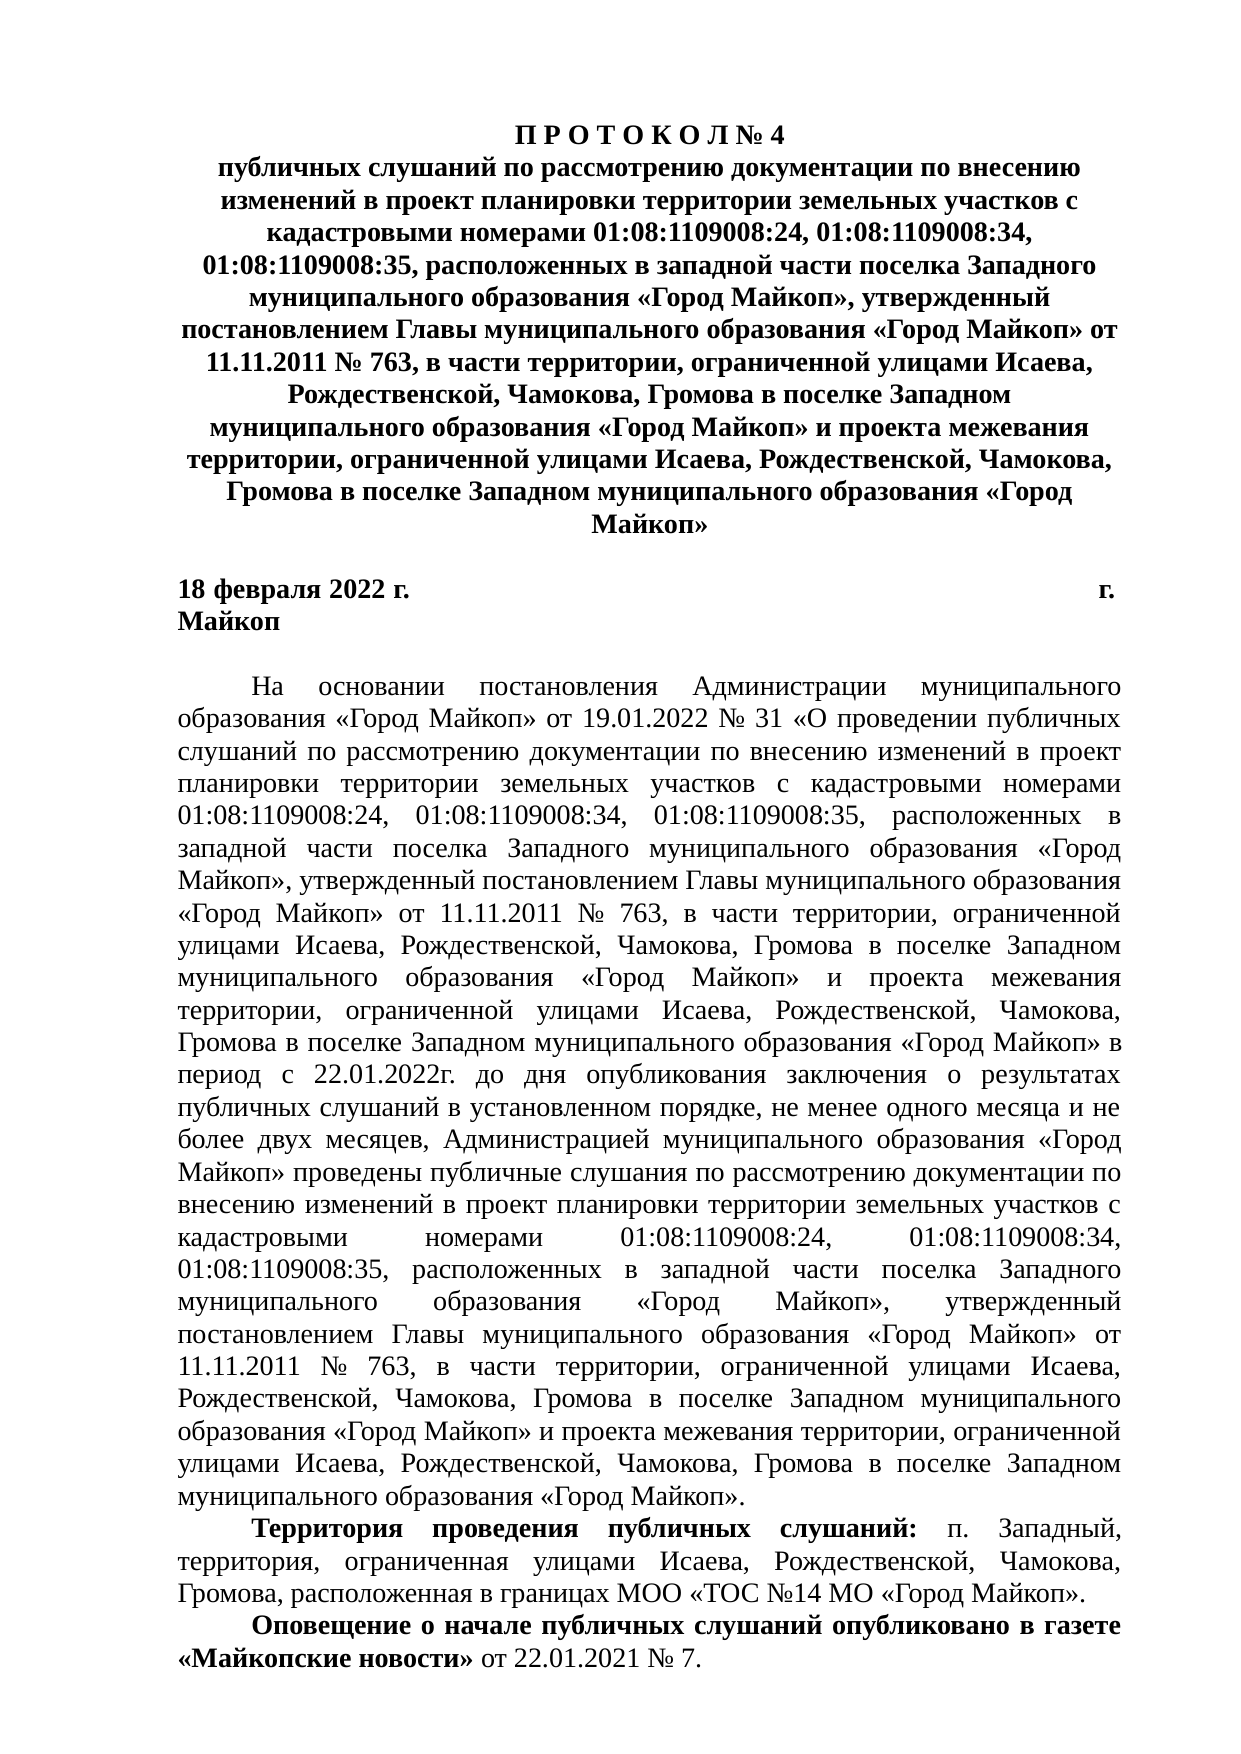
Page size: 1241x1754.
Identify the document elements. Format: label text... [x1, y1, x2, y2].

text публичных слушаний по рассмотрению документации по внесению изменений в проект планировки территории земельных участков с кадастровыми номерами 01:08:1109008:24, 01:08:1109008:34, 01:08:1109008:35, расположенных в западной части поселка Западного муниципального образования «Город Майкоп», утвержденный постановлением Главы муниципального образования «Город Майкоп» от 11.11.2011 № 763, в части территории, ограниченной улицами Исаева, Рождественской, Чамокова, Громова в поселке Западном муниципального образования «Город Майкоп» и проекта межевания территории, ограниченной улицами Исаева, Рождественской, Чамокова, Громова в поселке Западном муниципального образования «Город Майкоп» [177, 151, 1122, 539]
text Оповещение о начале публичных слушаний опубликовано в газете «Майкопские новости» от 22.01.2021 № 7. [177, 1608, 1122, 1673]
text Территория проведения публичных слушаний: п. Западный, территория, ограниченная улицами Исаева, Рождественской, Чамокова, Громова, расположенная в границах МОО «ТОС №14 МО «Город Майкоп». [177, 1511, 1122, 1608]
text 18 февраля 2022 г. г. Майкоп [177, 572, 1122, 636]
text На основании постановления Администрации муниципального образования «Город Майкоп» от 19.01.2022 № 31 «О проведении публичных слушаний по рассмотрению документации по внесению изменений в проект планировки территории земельных участков с кадастровыми номерами 01:08:1109008:24, 01:08:1109008:34, 01:08:1109008:35, расположенных в западной части поселка Западного муниципального образования «Город Майкоп», утвержденный постановлением Главы муниципального образования «Город Майкоп» от 11.11.2011 № 763, в части территории, ограниченной улицами Исаева, Рождественской, Чамокова, Громова в поселке Западном муниципального образования «Город Майкоп» и проекта межевания территории, ограниченной улицами Исаева, Рождественской, Чамокова, Громова в поселке Западном муниципального образования «Город Майкоп» в период с 22.01.2022г. до дня опубликования заключения о результатах публичных слушаний в установленном порядке, не менее одного месяца и не более двух месяцев, Администрацией муниципального образования «Город Майкоп» проведены публичные слушания по рассмотрению документации по внесению изменений в проект планировки территории земельных участков с кадастровыми номерами 01:08:1109008:24, 01:08:1109008:34, 01:08:1109008:35, расположенных в западной части поселка Западного муниципального образования «Город Майкоп», утвержденный постановлением Главы муниципального образования «Город Майкоп» от 11.11.2011 № 763, в части территории, ограниченной улицами Исаева, Рождественской, Чамокова, Громова в поселке Западном муниципального образования «Город Майкоп» и проекта межевания территории, ограниченной улицами Исаева, Рождественской, Чамокова, Громова в поселке Западном муниципального образования «Город Майкоп». [177, 669, 1122, 1511]
text П Р О Т О К О Л № 4 [177, 118, 1122, 151]
